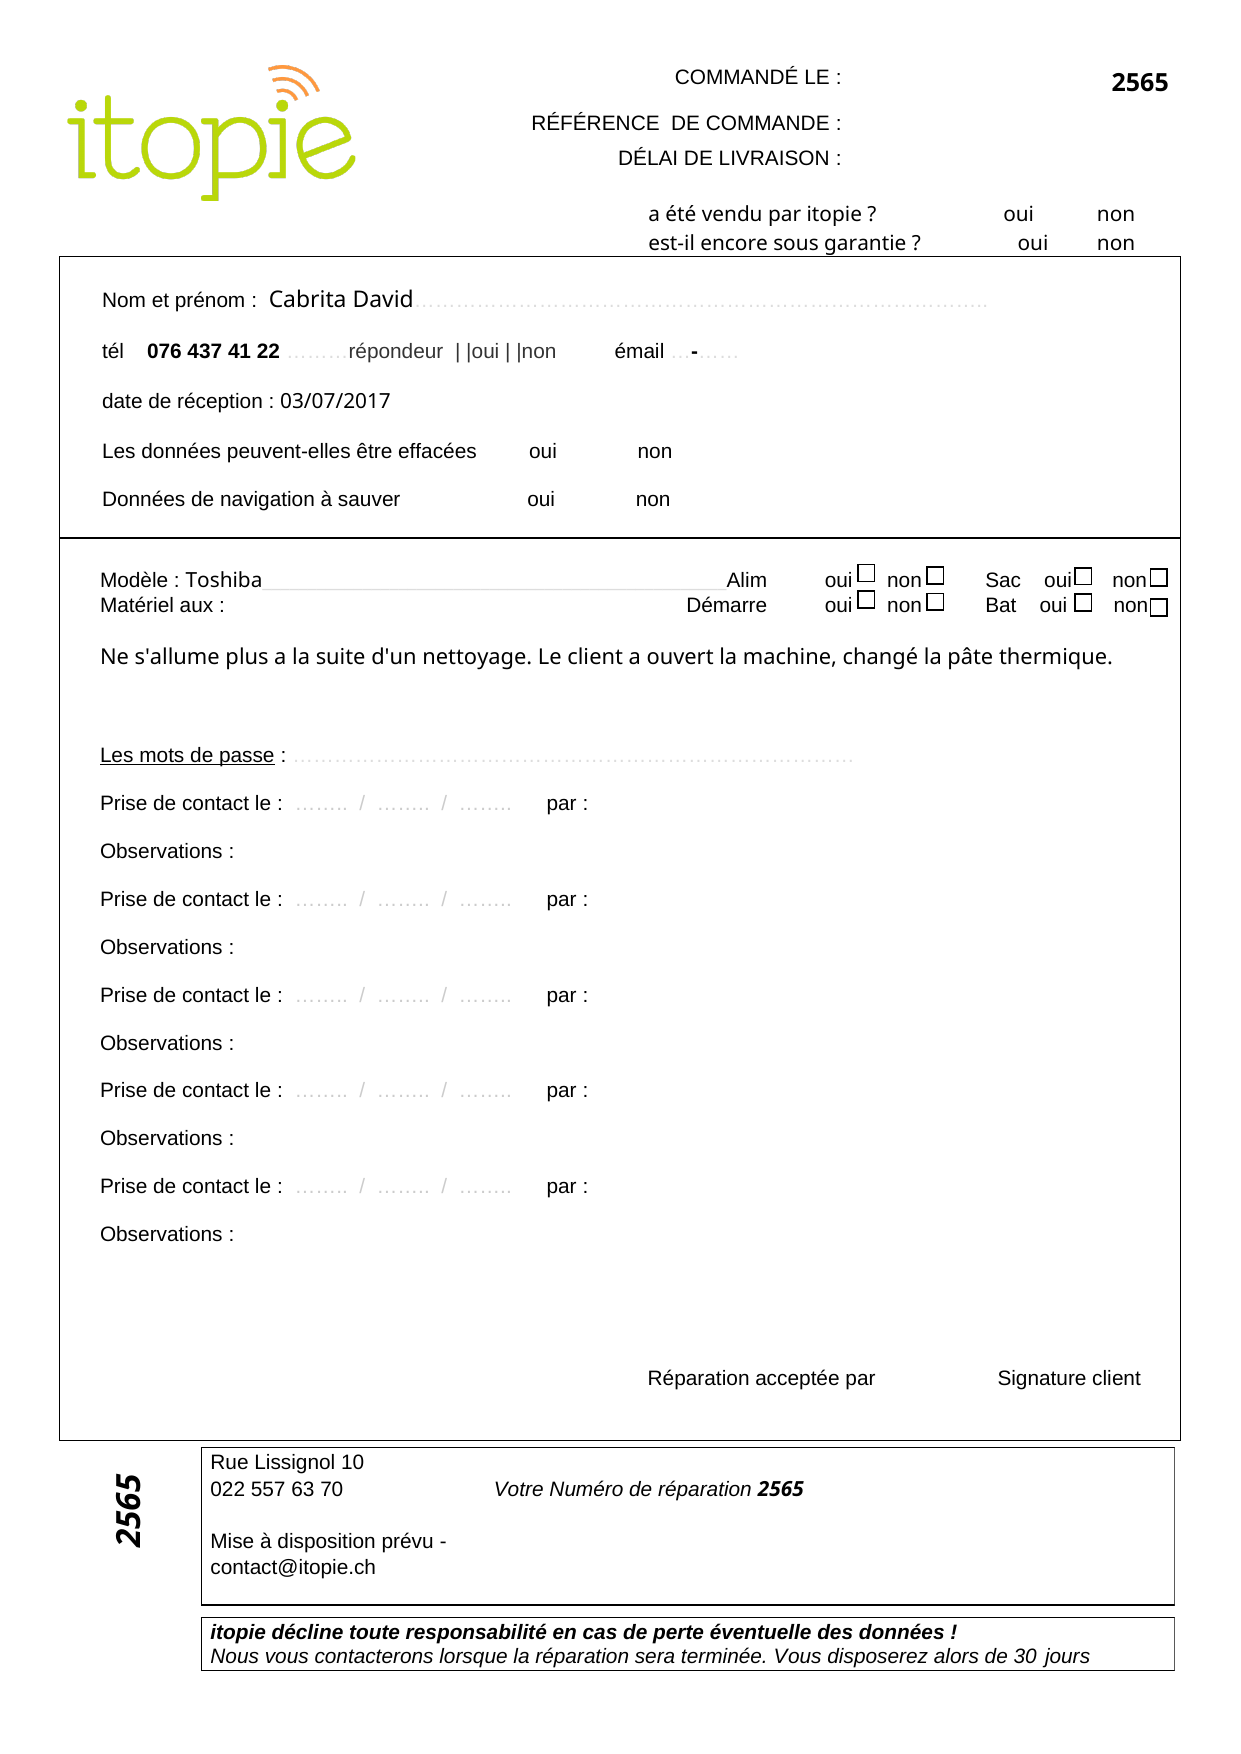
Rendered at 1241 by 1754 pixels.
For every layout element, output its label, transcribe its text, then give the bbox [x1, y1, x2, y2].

text tél 076 437 41 22 ………répondeur | |oui | |non émail …-…… [60, 335, 1180, 362]
text Modèle : Toshiba Alim oui non Sac oui non [60, 562, 856, 590]
text Observations : [60, 1219, 1180, 1246]
table_header 2565 [59, 1441, 195, 1677]
table_cell itopie décline toute responsabilité en cas de perte éventuelle des données ! Nous vous contacterons lorsque la réparation sera terminée. Vous disposerez alors de 30 jours [195, 1611, 1180, 1677]
text Matériel aux : Démarre oui non Bat oui non [60, 590, 1180, 617]
text Ne s'allume plus a la suite d'un nettoyage. Le client a ouvert la machine, changé la pâte thermique. [60, 638, 1180, 671]
picture [67, 65, 356, 201]
text Réparation acceptée par Signature client [60, 1363, 1180, 1390]
table_cell DÉLAI DE LIVRAISON : [490, 140, 847, 175]
text Prise de contact le : …….. / …….. / …….. par : [60, 883, 1180, 911]
text Observations : [60, 1027, 1180, 1054]
text Données de navigation à sauver oui non [60, 484, 1180, 511]
text Modèle : Toshiba Alim oui non Sac oui non [879, 562, 925, 590]
table_header 2565 [847, 59, 1180, 104]
text Modèle : Toshiba Alim oui non Sac oui non [948, 562, 1180, 590]
text Prise de contact le : …….. / …….. / …….. par : [60, 1075, 1180, 1102]
text date de réception : 03/07/2017 [60, 383, 1180, 415]
table_header Rue Lissignol 10 022 557 63 70 Votre Numéro de réparation 2565 Mise à disposition prévu - contact@itopie.ch [195, 1441, 1180, 1611]
text Observations : [60, 836, 1180, 863]
table_cell RÉFÉRENCE DE COMMANDE : [490, 105, 847, 140]
table_cell [847, 105, 1180, 140]
text Prise de contact le : …….. / …….. / …….. par : [60, 788, 1180, 815]
text Les mots de passe : ……………………………………………………………………… [60, 740, 1180, 767]
text Les données peuvent-elles être effacées oui non [60, 436, 1180, 463]
table_cell [847, 140, 1180, 175]
text Prise de contact le : …….. / …….. / …….. par : [60, 979, 1180, 1006]
text est-il encore sous garantie ? oui non [59, 228, 1181, 256]
text a été vendu par itopie ? oui non [59, 199, 1181, 228]
table_header COMMANDÉ LE : [490, 59, 847, 104]
text Prise de contact le : …….. / …….. / …….. par : [60, 1171, 1180, 1198]
text Nom et prénom : Cabrita David……………………………………………………………………….. [60, 280, 1180, 314]
text Observations : [60, 931, 1180, 958]
text Observations : [60, 1123, 1180, 1150]
